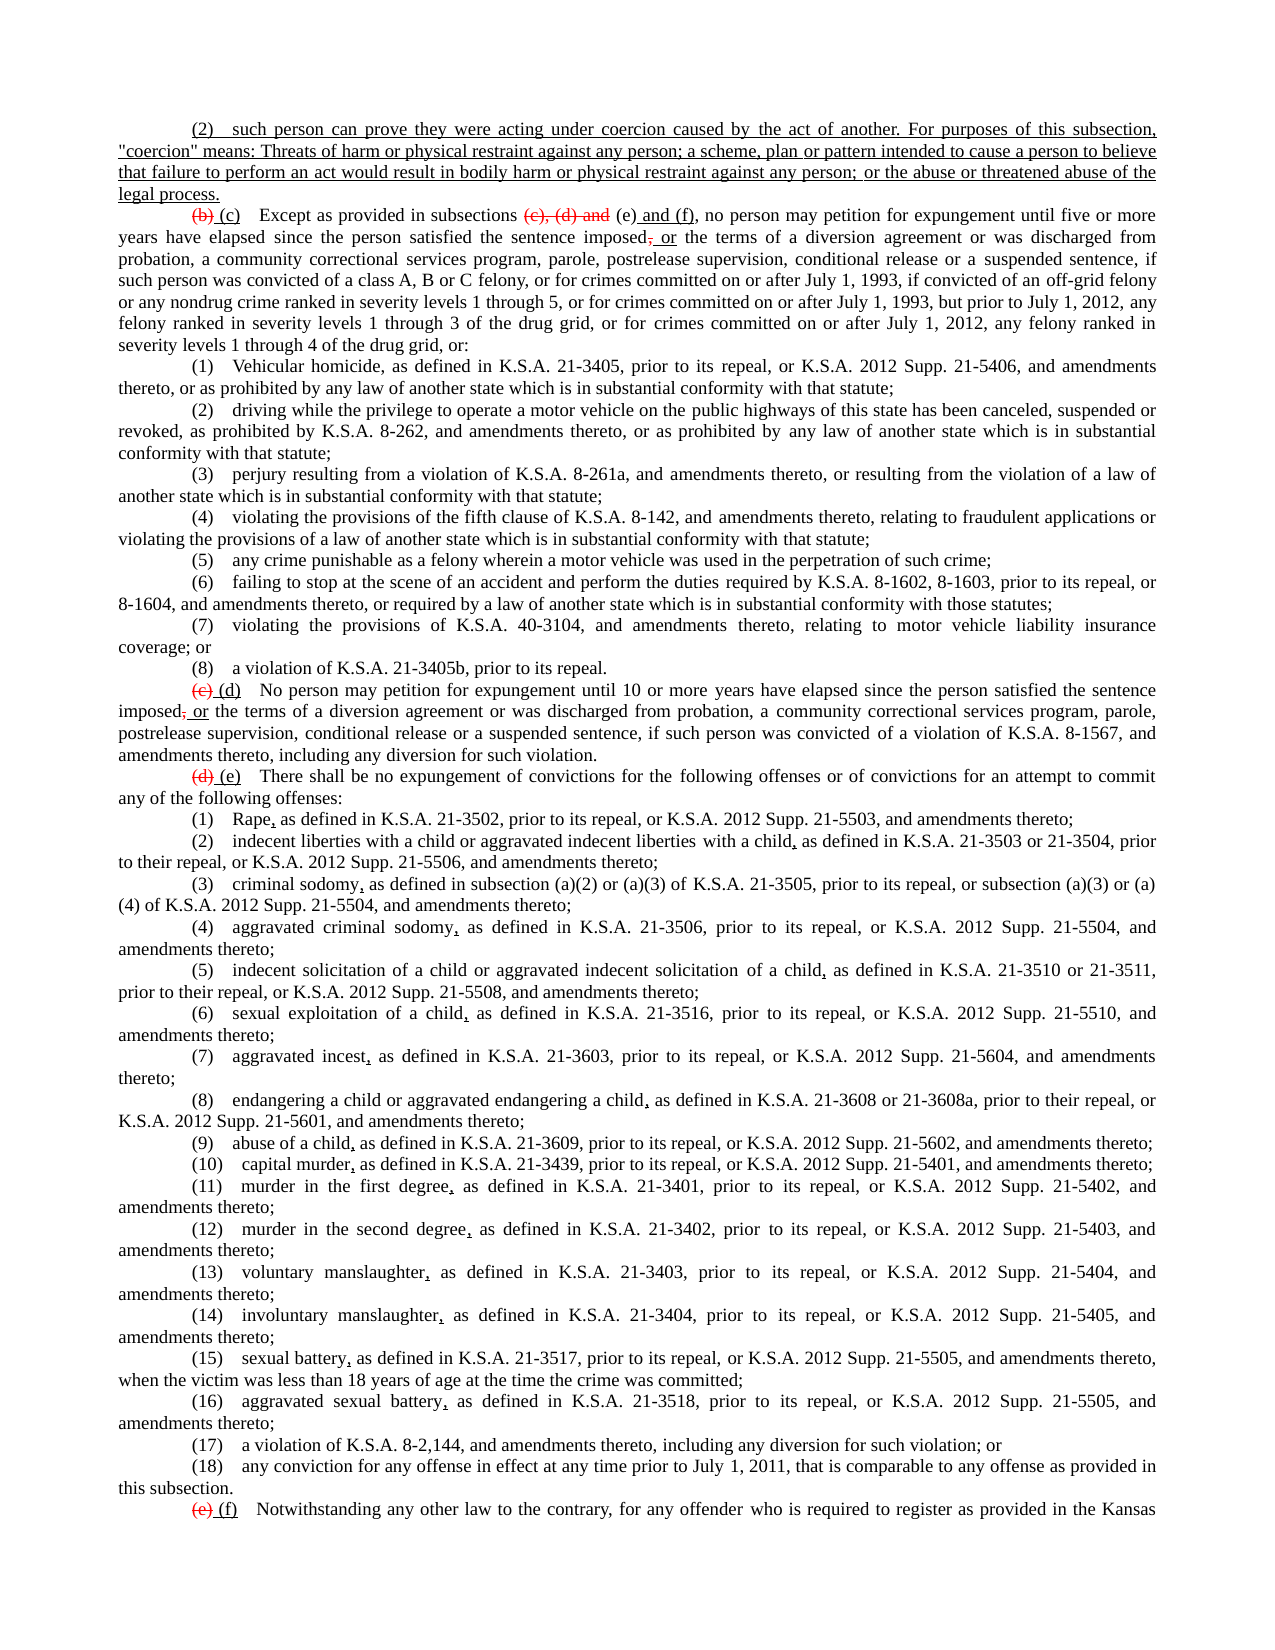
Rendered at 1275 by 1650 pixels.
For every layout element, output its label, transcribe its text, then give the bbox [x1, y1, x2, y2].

text (1) Rape, as defined in K.S.A. 21-3502, prior to its repeal, or K.S.A. 2012 Supp. 21-5503, and amendments thereto; [118, 808, 1157, 830]
text (d) (e) There shall be no expungement of convictions for the following offenses or of convictions for an attempt to commit any of the following offenses: [118, 765, 1157, 808]
text (e) (f) Notwithstanding any other law to the contrary, for any offender who is required to register as provided in the Kansas [118, 1498, 1157, 1520]
text (4) violating the provisions of the fifth clause of K.S.A. 8-142, and amendments thereto, relating to fraudulent applications or violating the provisions of a law of another state which is in substantial conformity with that statute; [118, 506, 1157, 549]
text (b) (c) Except as provided in subsections (c), (d) and (e) and (f), no person may petition for expungement until five or more years have elapsed since the person satisfied the sentence imposed, or the terms of a diversion agreement or was discharged from probation, a community correctional services program, parole, postrelease supervision, conditional release or a suspended sentence, if such person was convicted of a class A, B or C felony, or for crimes committed on or after July 1, 1993, if convicted of an off-grid felony or any nondrug crime ranked in severity levels 1 through 5, or for crimes committed on or after July 1, 1993, but prior to July 1, 2012, any felony ranked in severity levels 1 through 3 of the drug grid, or for crimes committed on or after July 1, 2012, any felony ranked in severity levels 1 through 4 of the drug grid, or: [118, 204, 1157, 355]
text (10) capital murder, as defined in K.S.A. 21-3439, prior to its repeal, or K.S.A. 2012 Supp. 21-5401, and amendments thereto; [118, 1153, 1157, 1175]
text (7) violating the provisions of K.S.A. 40-3104, and amendments thereto, relating to motor vehicle liability insurance coverage; or [118, 614, 1157, 657]
text (15) sexual battery, as defined in K.S.A. 21-3517, prior to its repeal, or K.S.A. 2012 Supp. 21-5505, and amendments thereto, when the victim was less than 18 years of age at the time the crime was committed; [118, 1347, 1157, 1390]
text (18) any conviction for any offense in effect at any time prior to July 1, 2011, that is comparable to any offense as provided in this subsection. [118, 1455, 1157, 1498]
text (2) driving while the privilege to operate a motor vehicle on the public highways of this state has been canceled, suspended or revoked, as prohibited by K.S.A. 8-262, and amendments thereto, or as prohibited by any law of another state which is in substantial conformity with that statute; [118, 398, 1157, 463]
text (8) a violation of K.S.A. 21-3405b, prior to its repeal. [118, 657, 1157, 679]
text (3) criminal sodomy, as defined in subsection (a)(2) or (a)(3) of K.S.A. 21-3505, prior to its repeal, or subsection (a)(3) or (a)(4) of K.S.A. 2012 Supp. 21-5504, and amendments thereto; [118, 873, 1157, 916]
text (12) murder in the second degree, as defined in K.S.A. 21-3402, prior to its repeal, or K.S.A. 2012 Supp. 21-5403, and amendments thereto; [118, 1218, 1157, 1261]
text (c) (d) No person may petition for expungement until 10 or more years have elapsed since the person satisfied the sentence imposed, or the terms of a diversion agreement or was discharged from probation, a community correctional services program, parole, postrelease supervision, conditional release or a suspended sentence, if such person was convicted of a violation of K.S.A. 8-1567, and amendments thereto, including any diversion for such violation. [118, 679, 1157, 765]
text (7) aggravated incest, as defined in K.S.A. 21-3603, prior to its repeal, or K.S.A. 2012 Supp. 21-5604, and amendments thereto; [118, 1045, 1157, 1088]
text (2) such person can prove they were acting under coercion caused by the act of another. For purposes of this subsection, "coercion" means: Threats of harm or physical restraint against any person; a scheme, plan or pattern intended to cause a person to believe [118, 118, 1157, 158]
text (5) indecent solicitation of a child or aggravated indecent solicitation of a child, as defined in K.S.A. 21-3510 or 21-3511, prior to their repeal, or K.S.A. 2012 Supp. 21-5508, and amendments thereto; [118, 959, 1157, 1002]
text (11) murder in the first degree, as defined in K.S.A. 21-3401, prior to its repeal, or K.S.A. 2012 Supp. 21-5402, and amendments thereto; [118, 1175, 1157, 1218]
text (5) any crime punishable as a felony wherein a motor vehicle was used in the perpetration of such crime; [118, 549, 1157, 571]
text that failure to perform an act would result in bodily harm or physical restraint against any person; or the abuse or threatened abuse of the legal process. [118, 159, 1157, 204]
text (6) failing to stop at the scene of an accident and perform the duties required by K.S.A. 8-1602, 8-1603, prior to its repeal, or 8-1604, and amendments thereto, or required by a law of another state which is in substantial conformity with those statutes; [118, 571, 1157, 614]
text (4) aggravated criminal sodomy, as defined in K.S.A. 21-3506, prior to its repeal, or K.S.A. 2012 Supp. 21-5504, and amendments thereto; [118, 916, 1157, 959]
text (2) indecent liberties with a child or aggravated indecent liberties with a child, as defined in K.S.A. 21-3503 or 21-3504, prior to their repeal, or K.S.A. 2012 Supp. 21-5506, and amendments thereto; [118, 830, 1157, 873]
text (8) endangering a child or aggravated endangering a child, as defined in K.S.A. 21-3608 or 21-3608a, prior to their repeal, or K.S.A. 2012 Supp. 21-5601, and amendments thereto; [118, 1088, 1157, 1132]
text (3) perjury resulting from a violation of K.S.A. 8-261a, and amendments thereto, or resulting from the violation of a law of another state which is in substantial conformity with that statute; [118, 463, 1157, 506]
text (1) Vehicular homicide, as defined in K.S.A. 21-3405, prior to its repeal, or K.S.A. 2012 Supp. 21-5406, and amendments thereto, or as prohibited by any law of another state which is in substantial conformity with that statute; [118, 355, 1157, 398]
text (14) involuntary manslaughter, as defined in K.S.A. 21-3404, prior to its repeal, or K.S.A. 2012 Supp. 21-5405, and amendments thereto; [118, 1304, 1157, 1347]
text (13) voluntary manslaughter, as defined in K.S.A. 21-3403, prior to its repeal, or K.S.A. 2012 Supp. 21-5404, and amendments thereto; [118, 1261, 1157, 1304]
text (9) abuse of a child, as defined in K.S.A. 21-3609, prior to its repeal, or K.S.A. 2012 Supp. 21-5602, and amendments thereto; [118, 1132, 1157, 1153]
text (16) aggravated sexual battery, as defined in K.S.A. 21-3518, prior to its repeal, or K.S.A. 2012 Supp. 21-5505, and amendments thereto; [118, 1390, 1157, 1433]
text (6) sexual exploitation of a child, as defined in K.S.A. 21-3516, prior to its repeal, or K.S.A. 2012 Supp. 21-5510, and amendments thereto; [118, 1002, 1157, 1045]
text (17) a violation of K.S.A. 8-2,144, and amendments thereto, including any diversion for such violation; or [118, 1433, 1157, 1455]
